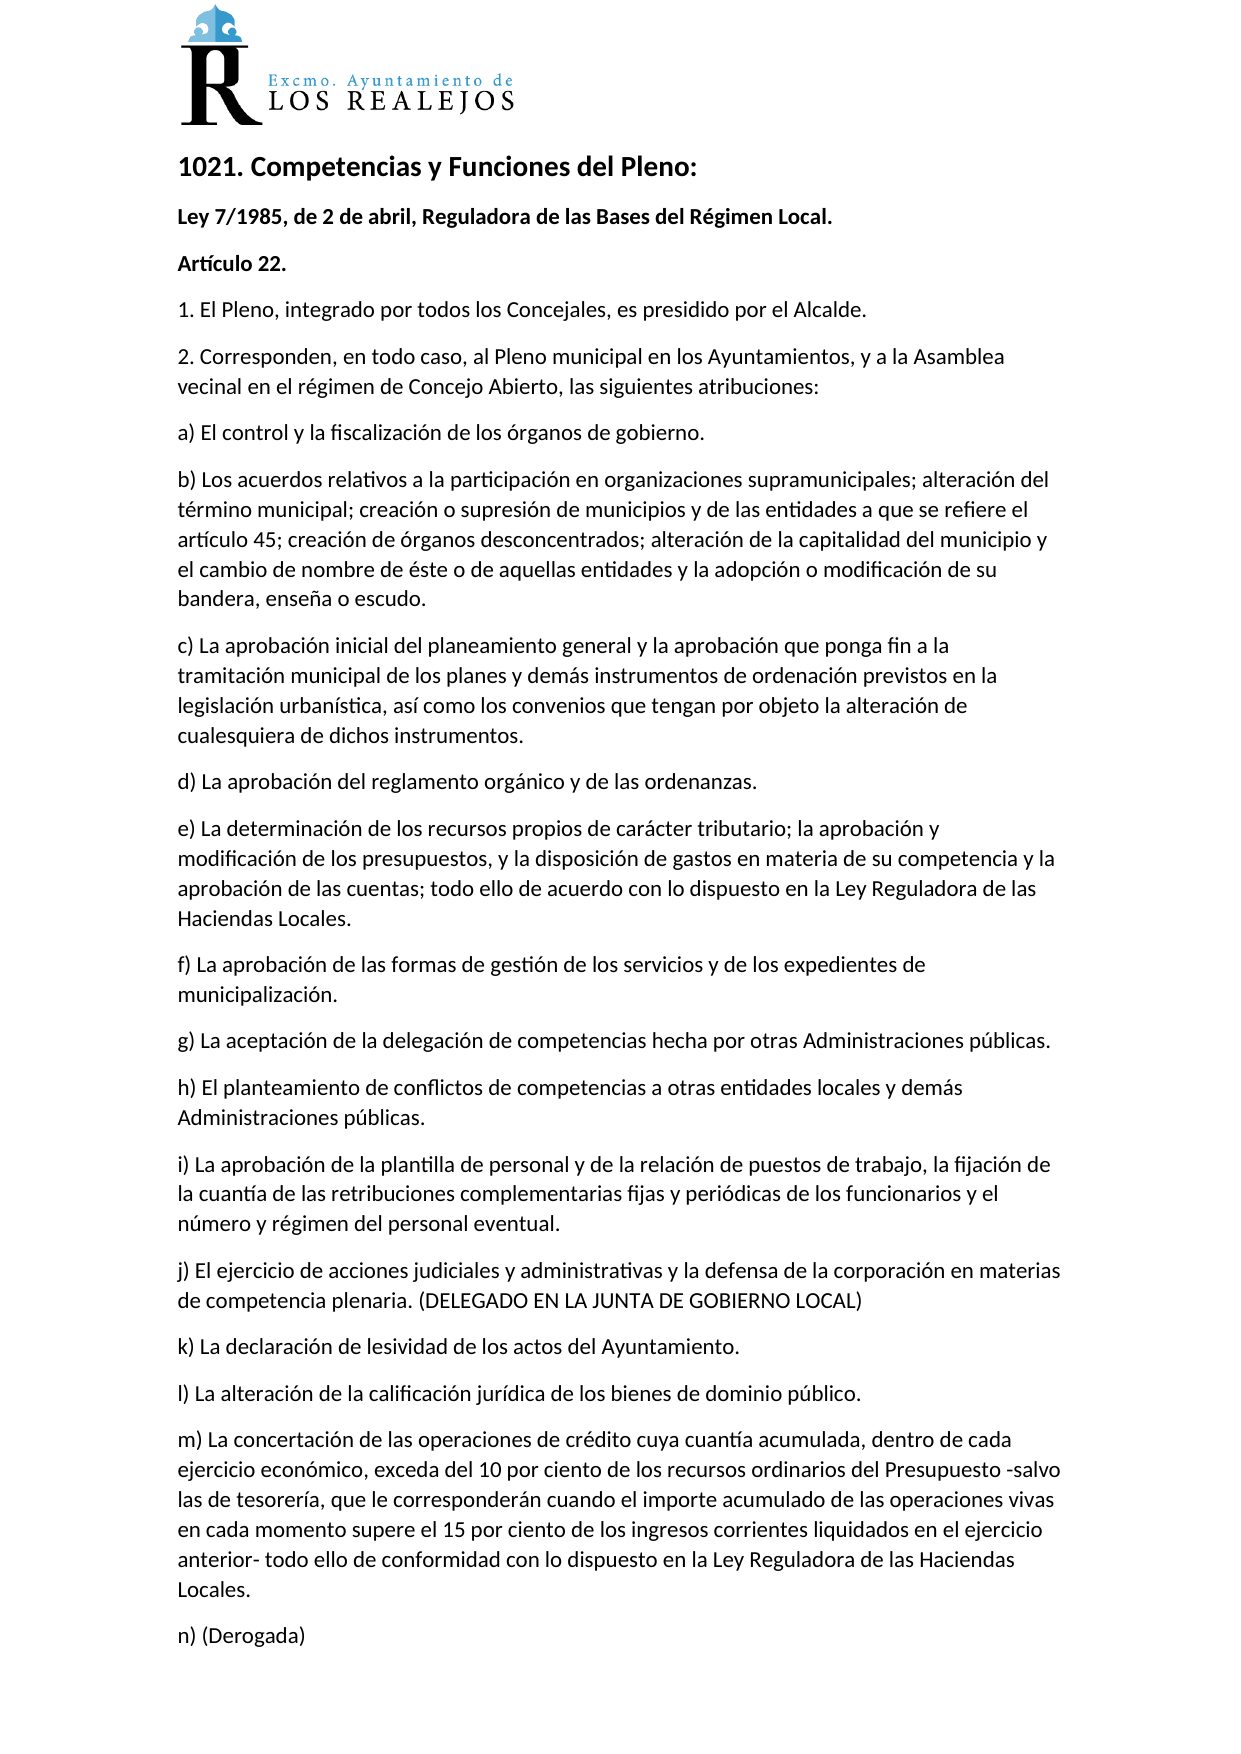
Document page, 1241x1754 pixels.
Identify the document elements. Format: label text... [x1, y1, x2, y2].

text h) El planteamiento de conflictos de competencias a otras entidades locales y demás Administraciones públicas. [177, 1073, 1063, 1131]
text k) La declaración de lesividad de los actos del Ayuntamiento. [177, 1332, 1063, 1361]
text g) La aceptación de la delegación de competencias hecha por otras Administraciones públicas. [177, 1027, 1063, 1055]
text j) El ejercicio de acciones judiciales y administrativas y la defensa de la corporación en materias de competencia plenaria. (DELEGADO EN LA JUNTA DE GOBIERNO LOCAL) [177, 1256, 1063, 1314]
text e) La determinación de los recursos propios de carácter tributario; la aprobación y modificación de los presupuestos, y la disposición de gastos en materia de su competencia y la aprobación de las cuentas; todo ello de acuerdo con lo dispuesto en la Ley Reguladora de las Haciendas Locales. [177, 814, 1063, 932]
text a) El control y la fiscalización de los órganos de gobierno. [177, 418, 1063, 446]
text Ley 7/1985, de 2 de abril, Reguladora de las Bases del Régimen Local. [177, 202, 1063, 230]
text d) La aprobación del reglamento orgánico y de las ordenanzas. [177, 767, 1063, 795]
text 1021. Competencias y Funciones del Pleno: [177, 148, 1063, 183]
text c) La aprobación inicial del planeamiento general y la aprobación que ponga fin a la tramitación municipal de los planes y demás instrumentos de ordenación previstos en la legislación urbanística, así como los convenios que tengan por objeto la alteración de cualesquiera de dichos instrumentos. [177, 631, 1063, 749]
text b) Los acuerdos relativos a la participación en organizaciones supramunicipales; alteración del término municipal; creación o supresión de municipios y de las entidades a que se refiere el artículo 45; creación de órganos desconcentrados; alteración de la capitalidad del municipio y el cambio de nombre de éste o de aquellas entidades y la adopción o modificación de su bandera, enseña o escudo. [177, 465, 1063, 613]
text i) La aprobación de la plantilla de personal y de la relación de puestos de trabajo, la fijación de la cuantía de las retribuciones complementarias fijas y periódicas de los funcionarios y el número y régimen del personal eventual. [177, 1150, 1063, 1237]
text f) La aprobación de las formas de gestión de los servicios y de los expedientes de municipalización. [177, 950, 1063, 1008]
text Artículo 22. [177, 249, 1063, 277]
text l) La alteración de la calificación jurídica de los bienes de dominio público. [177, 1379, 1063, 1407]
text m) La concertación de las operaciones de crédito cuya cuantía acumulada, dentro de cada ejercicio económico, exceda del 10 por ciento de los recursos ordinarios del Presupuesto -salvo las de tesorería, que le corresponderán cuando el importe acumulado de las operaciones vivas en cada momento supere el 15 por ciento de los ingresos corrientes liquidados en el ejercicio anterior- todo ello de conformidad con lo dispuesto en la Ley Reguladora de las Haciendas Locales. [177, 1426, 1063, 1603]
text 2. Corresponden, en todo caso, al Pleno municipal en los Ayuntamientos, y a la Asamblea vecinal en el régimen de Concejo Abierto, las siguientes atribuciones: [177, 342, 1063, 400]
text 1. El Pleno, integrado por todos los Concejales, es presidido por el Alcalde. [177, 295, 1063, 323]
text n) (Derogada) [177, 1622, 1063, 1650]
